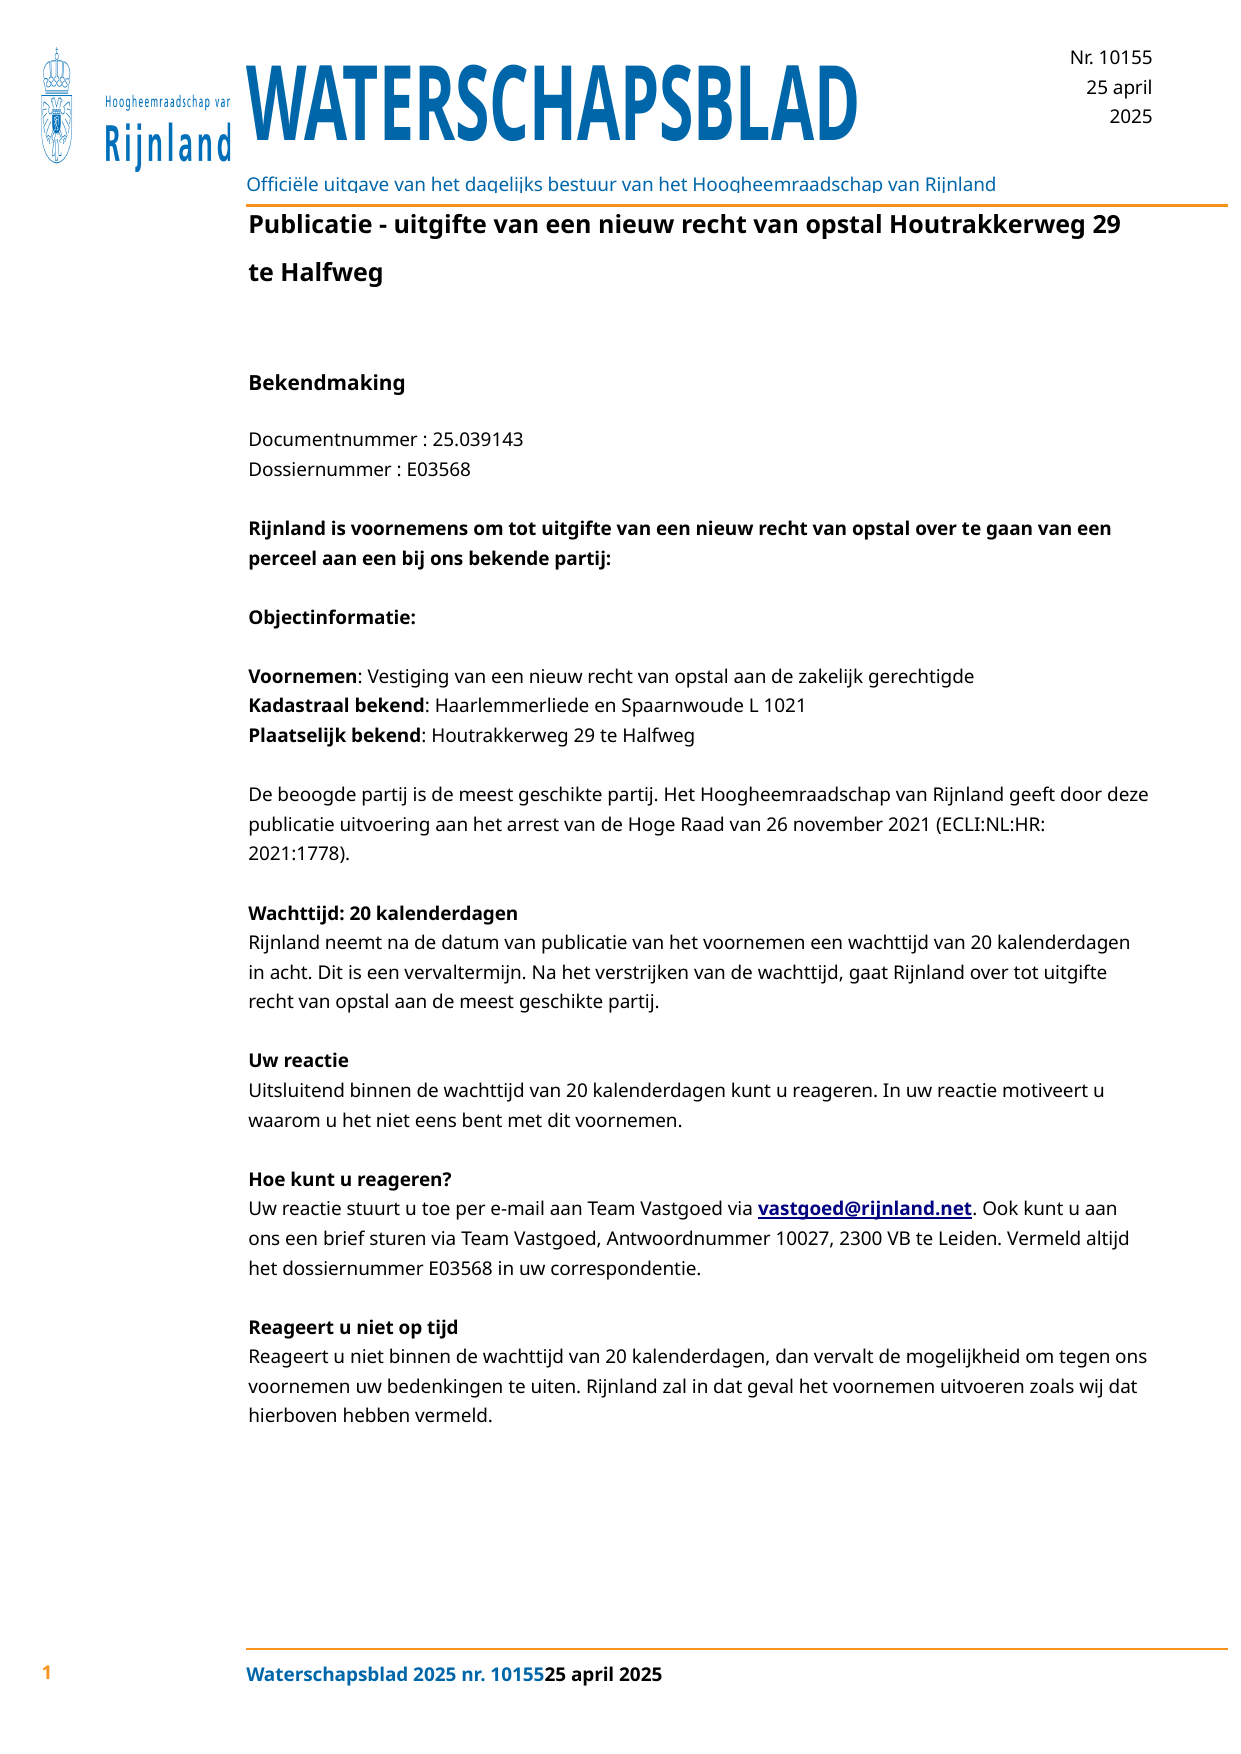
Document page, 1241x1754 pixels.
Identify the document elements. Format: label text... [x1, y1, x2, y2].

text Plaatselijk bekend: Houtrakkerweg 29 te Halfweg [248, 722, 1152, 748]
text Voornemen: Vestiging van een nieuw recht van opstal aan de zakelijk gerechtigde [248, 663, 1152, 689]
text De beoogde partij is de meest geschikte partij. Het Hoogheemraadschap van Rijnland geeft door deze publicatie uitvoering aan het arrest van de Hoge Raad van 26 november 2021 (ECLI:NL:HR: 2021:1778). [248, 781, 1152, 866]
text Kadastraal bekend: Haarlemmerliede en Spaarnwoude L 1021 [248, 693, 1152, 718]
text Hoe kunt u reageren? [248, 1166, 1152, 1192]
text Objectinformatie: [248, 604, 1152, 629]
text Uitsluitend binnen de wachttijd van 20 kalenderdagen kunt u reageren. In uw reactie motiveert u waarom u het niet eens bent met dit voornemen. [248, 1077, 1152, 1132]
text Uw reactie stuurt u toe per e-mail aan Team Vastgoed via vastgoed@rijnland.net. Ook kunt u aan ons een brief sturen via Team Vastgoed, Antwoordnummer 10027, 2300 VB te Leiden. Vermeld altijd het dossiernummer E03568 in uw correspondentie. [248, 1196, 1152, 1280]
text Rijnland neemt na de datum van publicatie van het voornemen een wachttijd van 20 kalenderdagen in acht. Dit is een vervaltermijn. Na het verstrijken van de wachttijd, gaat Rijnland over tot uitgifte recht van opstal aan de meest geschikte partij. [248, 929, 1152, 1014]
text Dossiernummer : E03568 [248, 456, 1152, 482]
text Reageert u niet op tijd [248, 1314, 1152, 1339]
text Reageert u niet binnen de wachttijd van 20 kalenderdagen, dan vervalt de mogelijkheid om tegen ons voornemen uw bedenkingen te uiten. Rijnland zal in dat geval het voornemen uitvoeren zoals wij dat hierboven hebben vermeld. [248, 1343, 1152, 1428]
text Wachttijd: 20 kalenderdagen [248, 900, 1152, 925]
text Bekendmaking [248, 368, 1152, 397]
text Publicatie - uitgifte van een nieuw recht van opstal Houtrakkerweg 29 te Halfweg [248, 207, 1152, 288]
text Rijnland is voornemens om tot uitgifte van een nieuw recht van opstal over te gaan van een perceel aan een bij ons bekende partij: [248, 515, 1152, 570]
picture [41, 47, 231, 172]
text Uw reactie [248, 1048, 1152, 1073]
text Documentnummer : 25.039143 [248, 426, 1152, 452]
